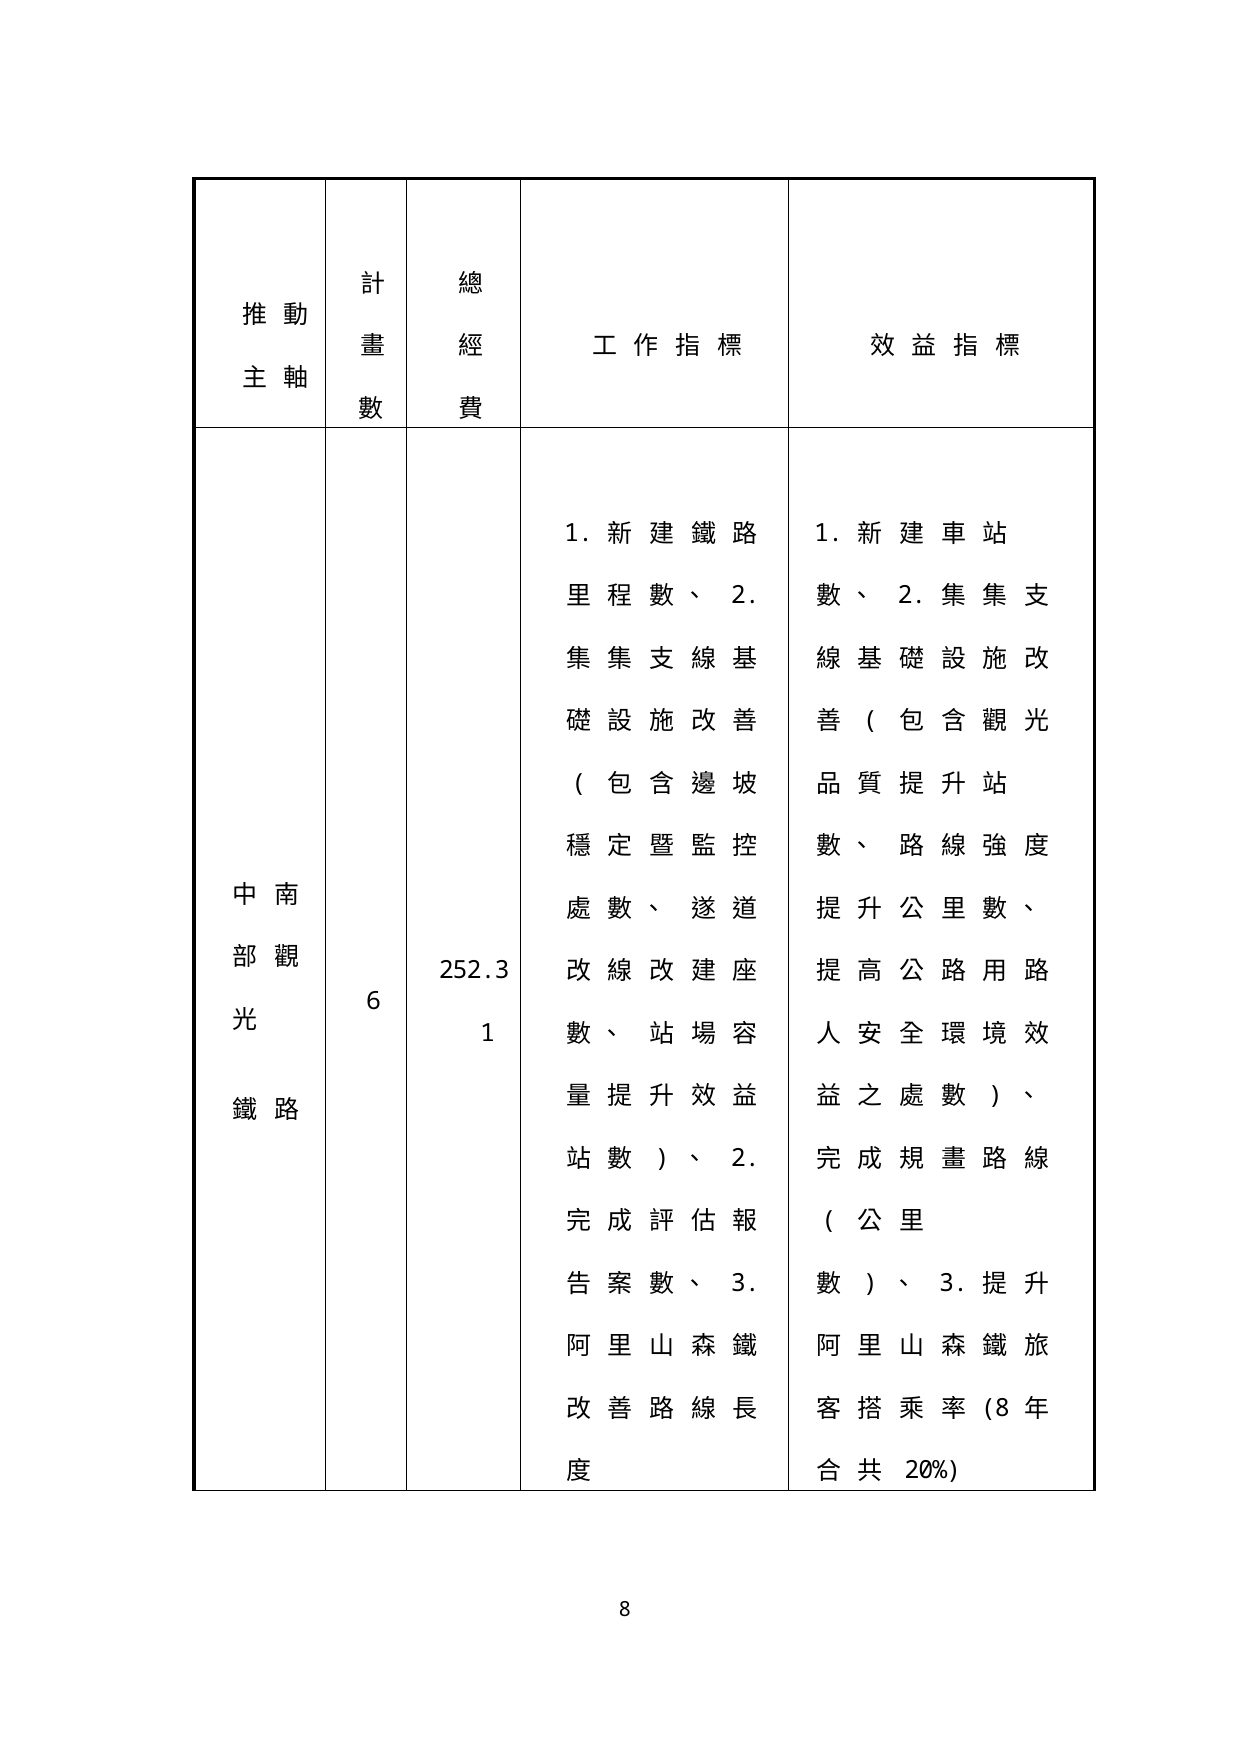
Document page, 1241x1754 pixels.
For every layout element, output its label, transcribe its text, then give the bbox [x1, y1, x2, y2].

table_cell 252.31 [407, 428, 520, 1490]
table_header 計畫數 [326, 180, 406, 427]
table_header 總經費 [407, 180, 520, 427]
table_cell 中南部觀光 鐵路 [196, 428, 325, 1490]
table_header 推動主軸 [196, 180, 325, 427]
table_header 工作指標 [521, 180, 788, 427]
table_header 效益指標 [789, 180, 1093, 427]
table_cell 1.新建鐵路里程數、2.集集支線基礎設施改善(包含邊坡穩定暨監控處數、遂道改線改建座數、站場容量提升效益站數)、2.完成評估報告案數、3.阿里山森鐵改善路線長度 [521, 428, 788, 1490]
table_cell 6 [326, 428, 406, 1490]
table_cell 1.新建車站數、2.集集支線基礎設施改善(包含觀光品質提升站數、路線強度提升公里數、提高公路用路人安全環境效益之處數)、完成規畫路線(公里數)、3.提升阿里山森鐵旅客搭乘率(8年合共20%) [789, 428, 1093, 1490]
